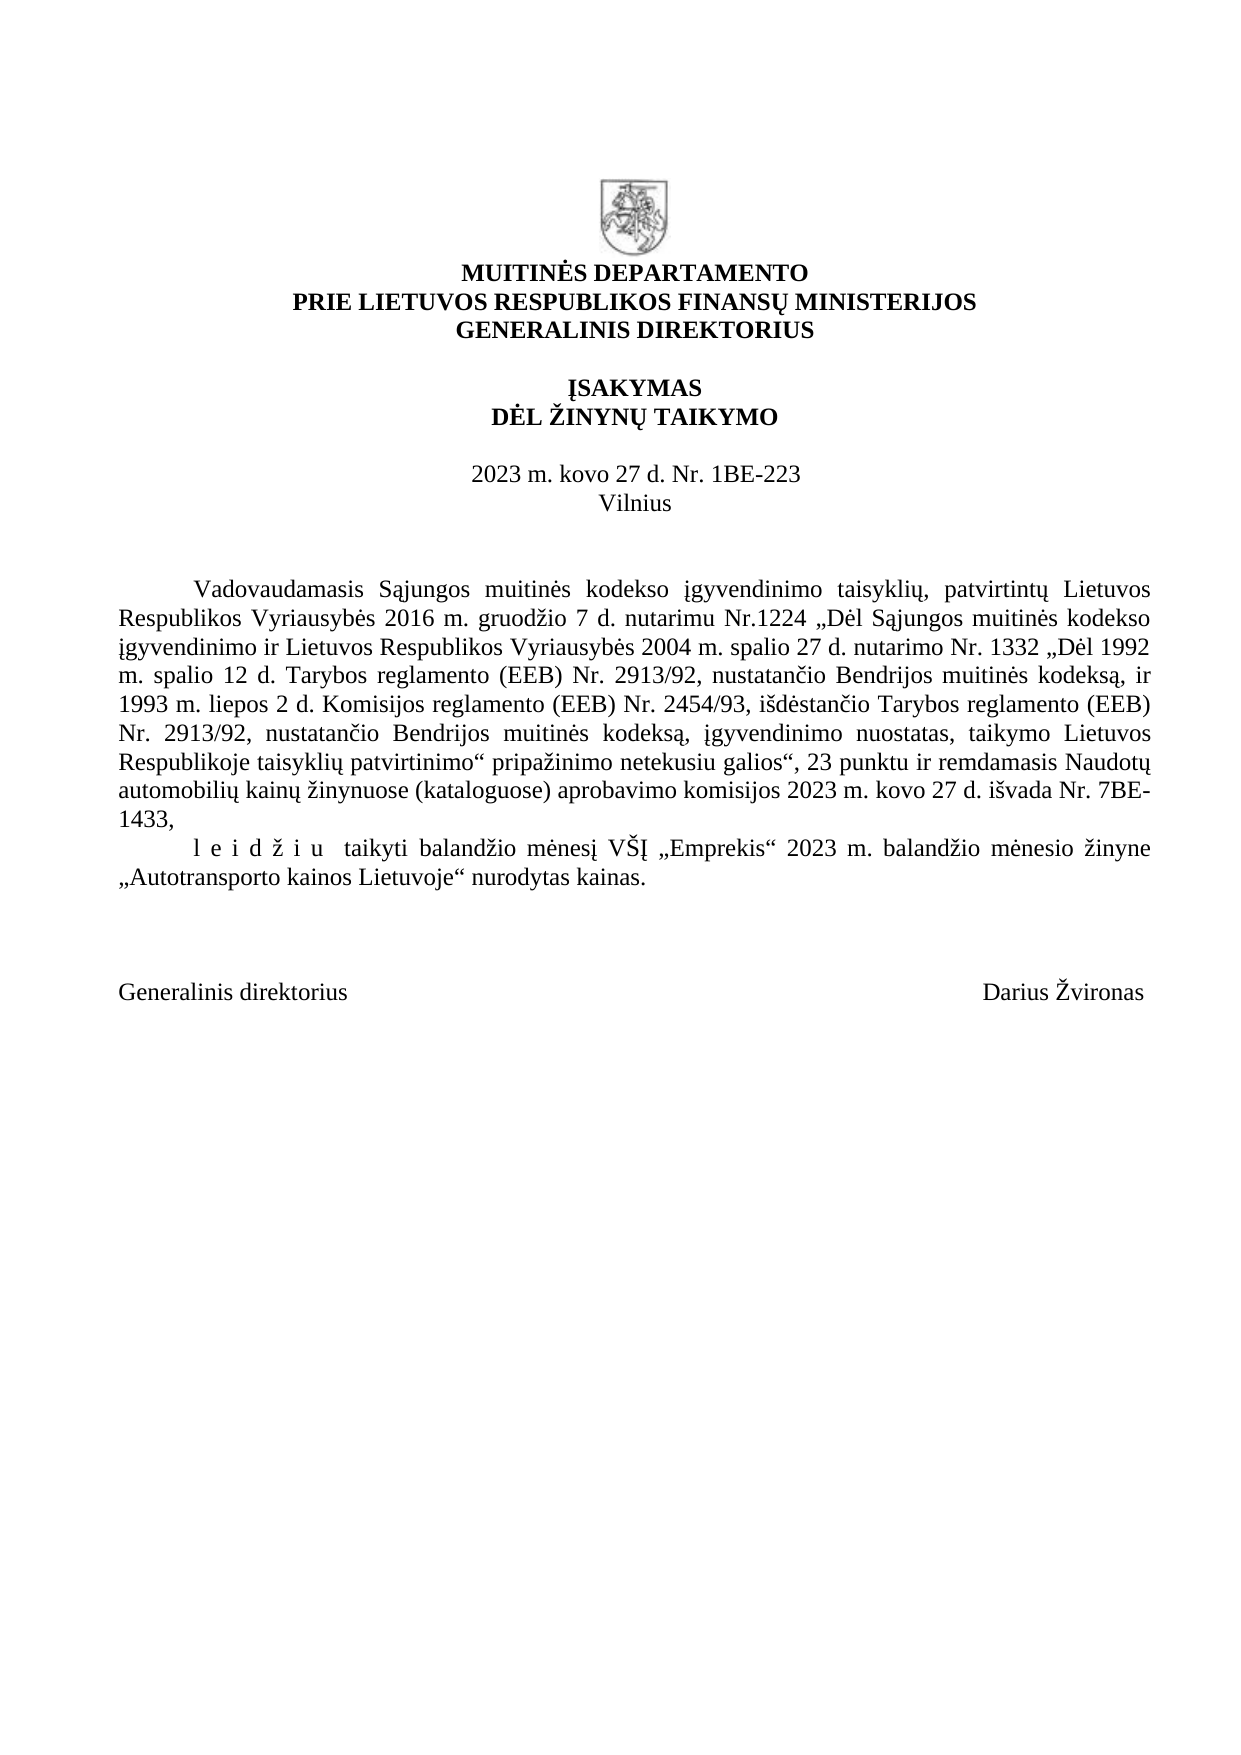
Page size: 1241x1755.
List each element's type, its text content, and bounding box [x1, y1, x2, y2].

text Vadovaudamasis Sąjungos muitinės kodekso įgyvendinimo taisyklių, patvirtintų Lietuvos Respublikos Vyriausybės 2016 m. gruodžio 7 d. nutarimu Nr.1224 „Dėl Sąjungos muitinės kodekso įgyvendinimo ir Lietuvos Respublikos Vyriausybės 2004 m. spalio 27 d. nutarimo Nr. 1332 „Dėl 1992 m. spalio 12 d. Tarybos reglamento (EEB) Nr. 2913/92, nustatančio Bendrijos muitinės kodeksą, ir 1993 m. liepos 2 d. Komisijos reglamento (EEB) Nr. 2454/93, išdėstančio Tarybos reglamento (EEB) Nr. 2913/92, nustatančio Bendrijos muitinės kodeksą, įgyvendinimo nuostatas, taikymo Lietuvos Respublikoje taisyklių patvirtinimo“ pripažinimo netekusiu galios“, 23 punktu ir remdamasis Naudotų automobilių kainų žinynuose (kataloguose) aprobavimo komisijos 2023 m. kovo 27 d. išvada Nr. 7BE-1433, [118, 574, 1152, 833]
text Vilnius [118, 488, 1152, 517]
text ĮSAKYMAS [118, 373, 1152, 402]
text DĖL žinynŲ taikymo [118, 402, 1152, 430]
text PRIE LIETUVOS RESPUBLIKOS FINANSŲ MINISTERIJOS [118, 287, 1152, 315]
text 2023 m. kovo 27 d. Nr. 1BE-223 [118, 459, 1063, 488]
text Generalinis direktorius Darius Žvironas [118, 977, 1152, 1005]
text l e i d ž i u taikyti balandžio mėnesį VŠĮ „Emprekis“ 2023 m. balandžio mėnesio žinyne „Autotransporto kainos Lietuvoje“ nurodytas kainas. [118, 833, 1152, 890]
text GENERALINIS DIREKTORIUS [118, 315, 1152, 344]
text MUITINĖS DEPARTAMENTO [118, 258, 1152, 287]
